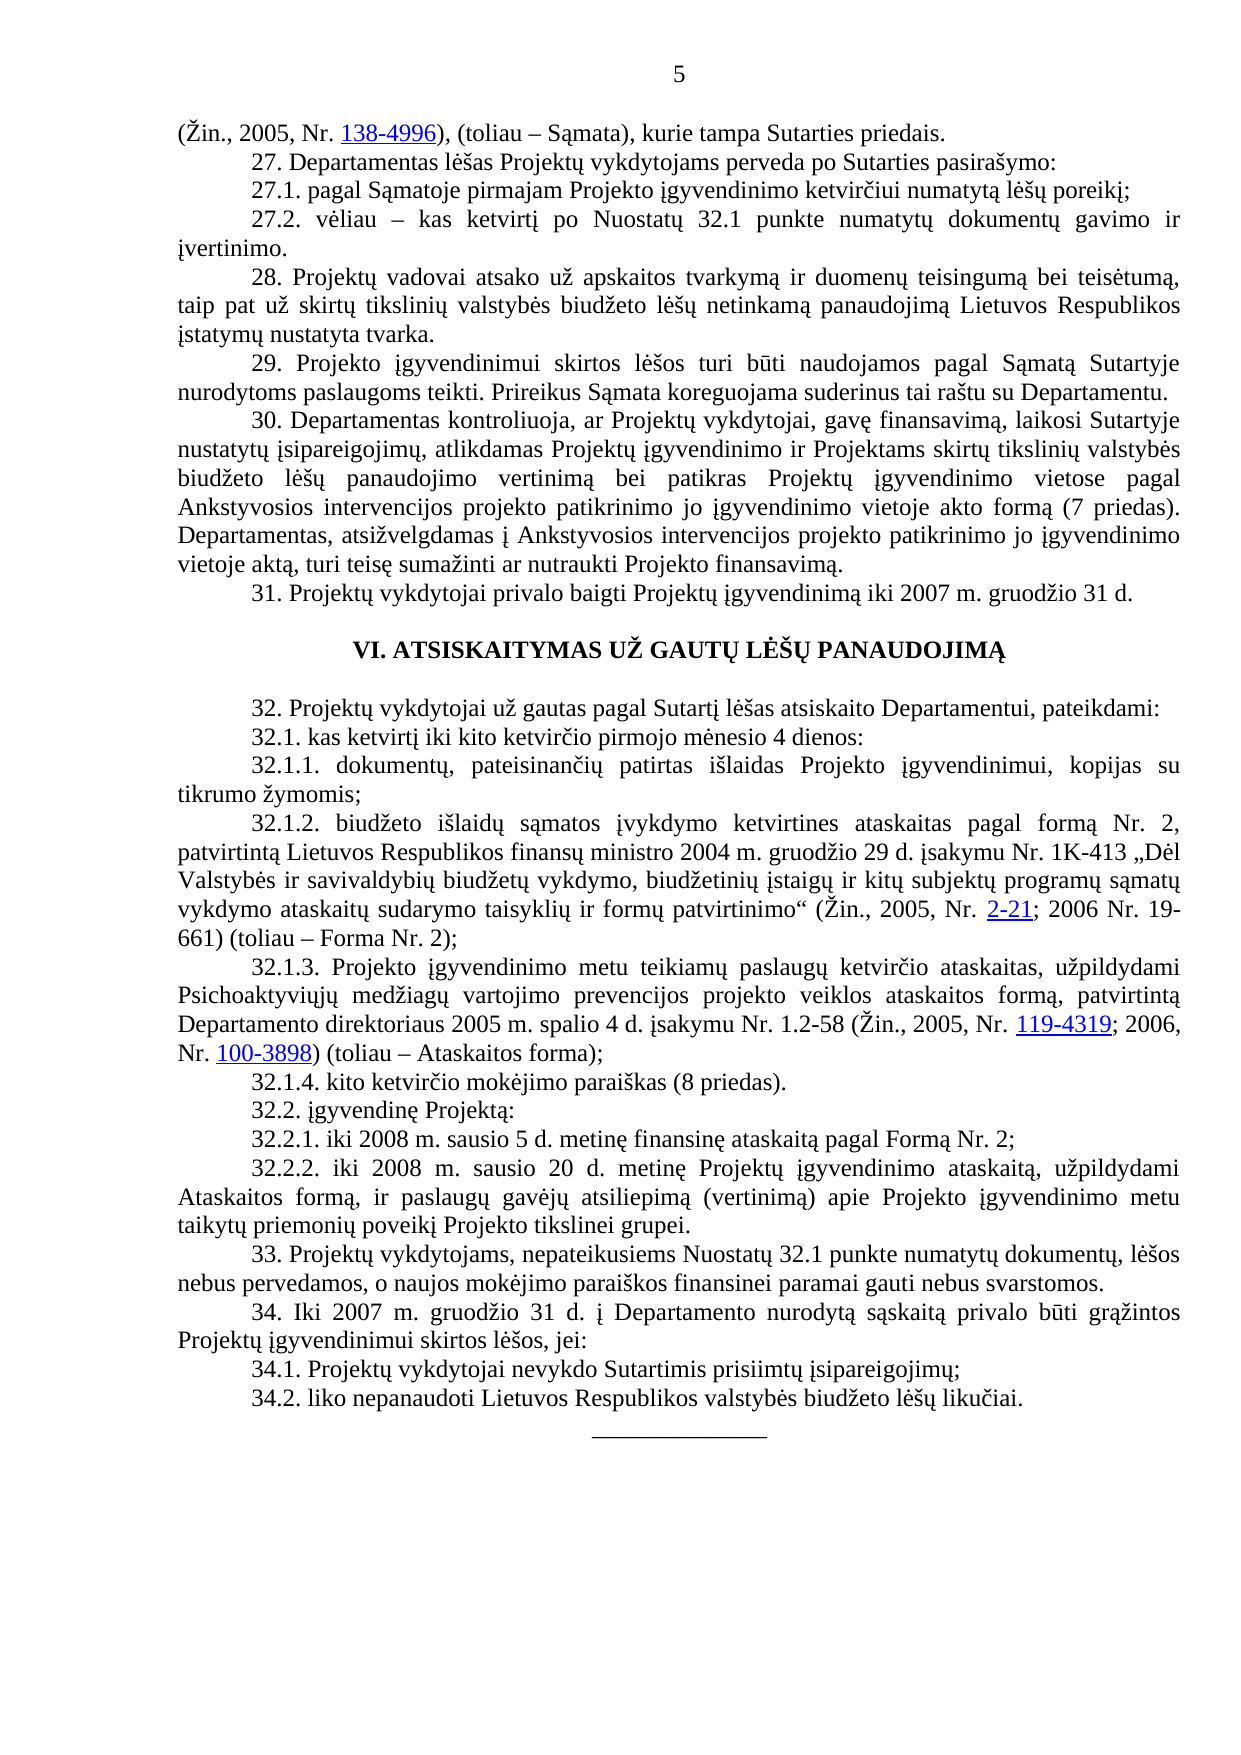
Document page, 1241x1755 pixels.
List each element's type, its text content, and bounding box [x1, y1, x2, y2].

text 32.2.1. iki 2008 m. sausio 5 d. metinę finansinę ataskaitą pagal Formą Nr. 2; [177, 1124, 1181, 1153]
text 34.1. Projektų vykdytojai nevykdo Sutartimis prisiimtų įsipareigojimų; [177, 1354, 1181, 1383]
text 33. Projektų vykdytojams, nepateikusiems Nuostatų 32.1 punkte numatytų dokumentų, lėšos nebus pervedamos, o naujos mokėjimo paraiškos finansinei paramai gauti nebus svarstomos. [177, 1239, 1181, 1297]
text (Žin., 2005, Nr. 138-4996), (toliau – Sąmata), kurie tampa Sutarties priedais. [177, 118, 1181, 147]
text 27.1. pagal Sąmatoje pirmajam Projekto įgyvendinimo ketvirčiui numatytą lėšų poreikį; [177, 176, 1181, 204]
text 32.1.2. biudžeto išlaidų sąmatos įvykdymo ketvirtines ataskaitas pagal formą Nr. 2, patvirtintą Lietuvos Respublikos finansų ministro 2004 m. gruodžio 29 d. įsakymu Nr. 1K-413 „Dėl Valstybės ir savivaldybių biudžetų vykdymo, biudžetinių įstaigų ir kitų subjektų programų sąmatų vykdymo ataskaitų sudarymo taisyklių ir formų patvirtinimo“ (Žin., 2005, Nr. 2-21; 2006 Nr. 19-661) (toliau – Forma Nr. 2); [177, 808, 1181, 952]
text 34. Iki 2007 m. gruodžio 31 d. į Departamento nurodytą sąskaitą privalo būti grąžintos Projektų įgyvendinimui skirtos lėšos, jei: [177, 1297, 1181, 1354]
text 29. Projekto įgyvendinimui skirtos lėšos turi būti naudojamos pagal Sąmatą Sutartyje nurodytoms paslaugoms teikti. Prireikus Sąmata koreguojama suderinus tai raštu su Departamentu. [177, 348, 1181, 406]
text 32.1.3. Projekto įgyvendinimo metu teikiamų paslaugų ketvirčio ataskaitas, užpildydami Psichoaktyviųjų medžiagų vartojimo prevencijos projekto veiklos ataskaitos formą, patvirtintą Departamento direktoriaus 2005 m. spalio 4 d. įsakymu Nr. 1.2-58 (Žin., 2005, Nr. 119-4319; 2006, Nr. 100-3898) (toliau – Ataskaitos forma); [177, 952, 1181, 1067]
text 27.2. vėliau – kas ketvirtį po Nuostatų 32.1 punkte numatytų dokumentų gavimo ir įvertinimo. [177, 204, 1181, 262]
text ______________ [177, 1412, 1181, 1441]
text 28. Projektų vadovai atsako už apskaitos tvarkymą ir duomenų teisingumą bei teisėtumą, taip pat už skirtų tikslinių valstybės biudžeto lėšų netinkamą panaudojimą Lietuvos Respublikos įstatymų nustatyta tvarka. [177, 262, 1181, 348]
text 34.2. liko nepanaudoti Lietuvos Respublikos valstybės biudžeto lėšų likučiai. [177, 1383, 1181, 1412]
text 30. Departamentas kontroliuoja, ar Projektų vykdytojai, gavę finansavimą, laikosi Sutartyje nustatytų įsipareigojimų, atlikdamas Projektų įgyvendinimo ir Projektams skirtų tikslinių valstybės biudžeto lėšų panaudojimo vertinimą bei patikras Projektų įgyvendinimo vietose pagal Ankstyvosios intervencijos projekto patikrinimo jo įgyvendinimo vietoje akto formą (7 priedas). Departamentas, atsižvelgdamas į Ankstyvosios intervencijos projekto patikrinimo jo įgyvendinimo vietoje aktą, turi teisę sumažinti ar nutraukti Projekto finansavimą. [177, 406, 1181, 578]
text VI. ATSISKAITYMAS UŽ GAUTŲ LĖŠŲ PANAUDOJIMĄ [177, 636, 1181, 664]
text 32. Projektų vykdytojai už gautas pagal Sutartį lėšas atsiskaito Departamentui, pateikdami: [177, 693, 1181, 722]
text 32.2.2. iki 2008 m. sausio 20 d. metinę Projektų įgyvendinimo ataskaitą, užpildydami Ataskaitos formą, ir paslaugų gavėjų atsiliepimą (vertinimą) apie Projekto įgyvendinimo metu taikytų priemonių poveikį Projekto tikslinei grupei. [177, 1153, 1181, 1239]
text 32.1.4. kito ketvirčio mokėjimo paraiškas (8 priedas). [177, 1067, 1181, 1096]
text 32.1. kas ketvirtį iki kito ketvirčio pirmojo mėnesio 4 dienos: [177, 722, 1181, 751]
text 32.2. įgyvendinę Projektą: [177, 1096, 1181, 1124]
text 27. Departamentas lėšas Projektų vykdytojams perveda po Sutarties pasirašymo: [177, 147, 1181, 176]
text 32.1.1. dokumentų, pateisinančių patirtas išlaidas Projekto įgyvendinimui, kopijas su tikrumo žymomis; [177, 751, 1181, 808]
text 31. Projektų vykdytojai privalo baigti Projektų įgyvendinimą iki 2007 m. gruodžio 31 d. [177, 578, 1181, 607]
